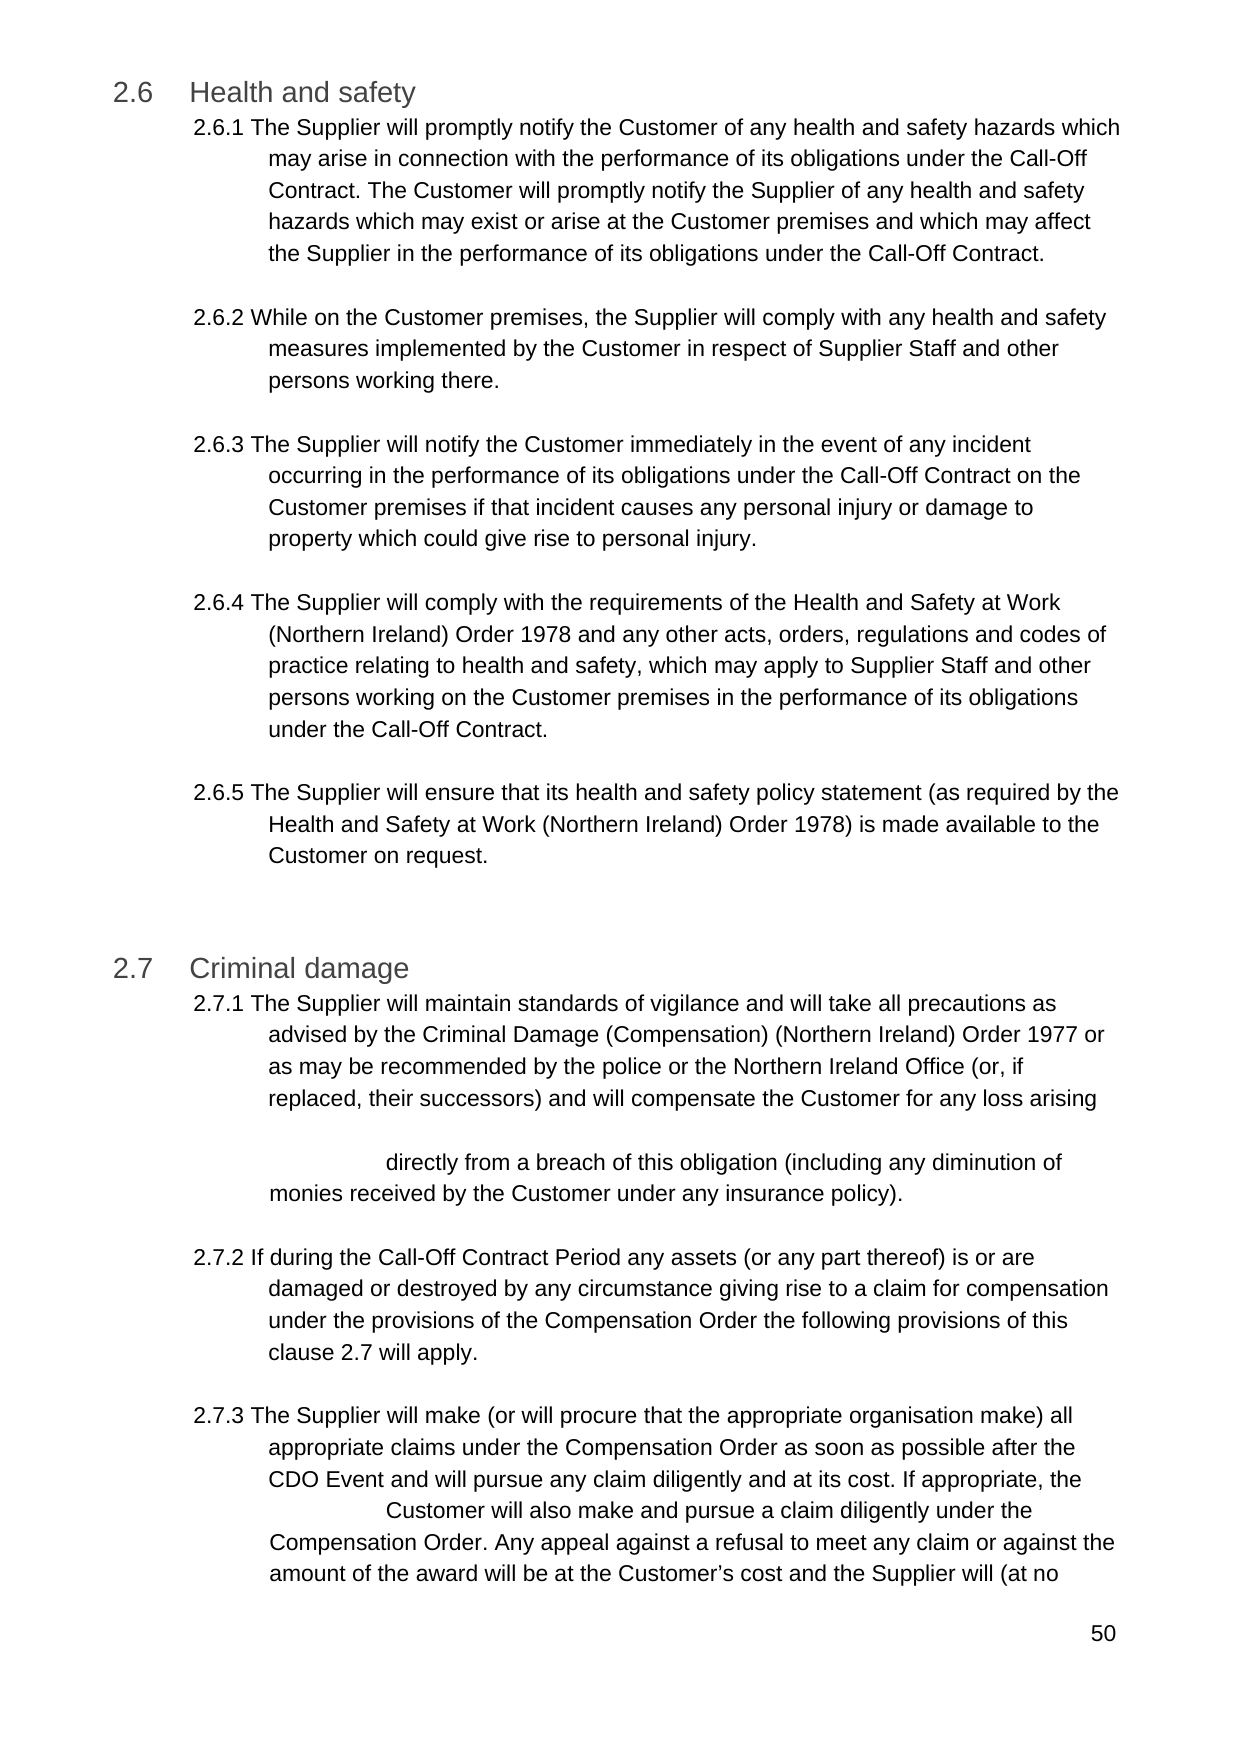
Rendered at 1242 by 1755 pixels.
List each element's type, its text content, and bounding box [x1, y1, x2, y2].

text 2.6.1 The Supplier will promptly notify the Customer of any health and safety hazards which may arise in connection with the performance of its obligations under the Call-Off Contract. The Customer will promptly notify the Supplier of any health and safety hazards which may exist or arise at the Customer premises and which may affect the Supplier in the performance of its obligations under the Call-Off Contract. [193, 114, 1121, 266]
text 2.7.1 The Supplier will maintain standards of vigilance and will take all precautions as advised by the Criminal Damage (Compensation) (Northern Ireland) Order 1977 or as may be recommended by the police or the Northern Ireland Office (or, if replaced, their successors) and will compensate the Customer for any loss arising [193, 990, 1121, 1111]
subtitle 2.7 Criminal damage [0, 951, 1122, 985]
text 2.6.4 The Supplier will comply with the requirements of the Health and Safety at Work (Northern Ireland) Order 1978 and any other acts, orders, regulations and codes of practice relating to health and safety, which may apply to Supplier Staff and other persons working on the Customer premises in the performance of its obligations under the Call-Off Contract. [193, 589, 1121, 742]
subtitle 2.6 Health and safety [0, 75, 1122, 108]
text 2.6.3 The Supplier will notify the Customer immediately in the event of any incident occurring in the performance of its obligations under the Call-Off Contract on the Customer premises if that incident causes any personal injury or damage to property which could give rise to personal injury. [193, 431, 1121, 552]
text directly from a breach of this obligation (including any diminution of monies received by the Customer under any insurance policy). [269, 1148, 1121, 1206]
text 2.7.3 The Supplier will make (or will procure that the appropriate organisation make) all appropriate claims under the Compensation Order as soon as possible after the CDO Event and will pursue any claim diligently and at its cost. If appropriate, the [193, 1402, 1121, 1492]
text 2.6.2 While on the Customer premises, the Supplier will comply with any health and safety measures implemented by the Customer in respect of Supplier Staff and other persons working there. [193, 304, 1121, 393]
text Customer will also make and pursue a claim diligently under the Compensation Order. Any appeal against a refusal to meet any claim or against the amount of the award will be at the Customer’s cost and the Supplier will (at no [269, 1497, 1121, 1587]
text 2.7.2 If during the Call-Off Contract Period any assets (or any part thereof) is or are damaged or destroyed by any circumstance giving rise to a claim for compensation under the provisions of the Compensation Order the following provisions of this clause 2.7 will apply. [193, 1244, 1121, 1365]
text 2.6.5 The Supplier will ensure that its health and safety policy statement (as required by the Health and Safety at Work (Northern Ireland) Order 1978) is made available to the Customer on request. [193, 779, 1121, 869]
